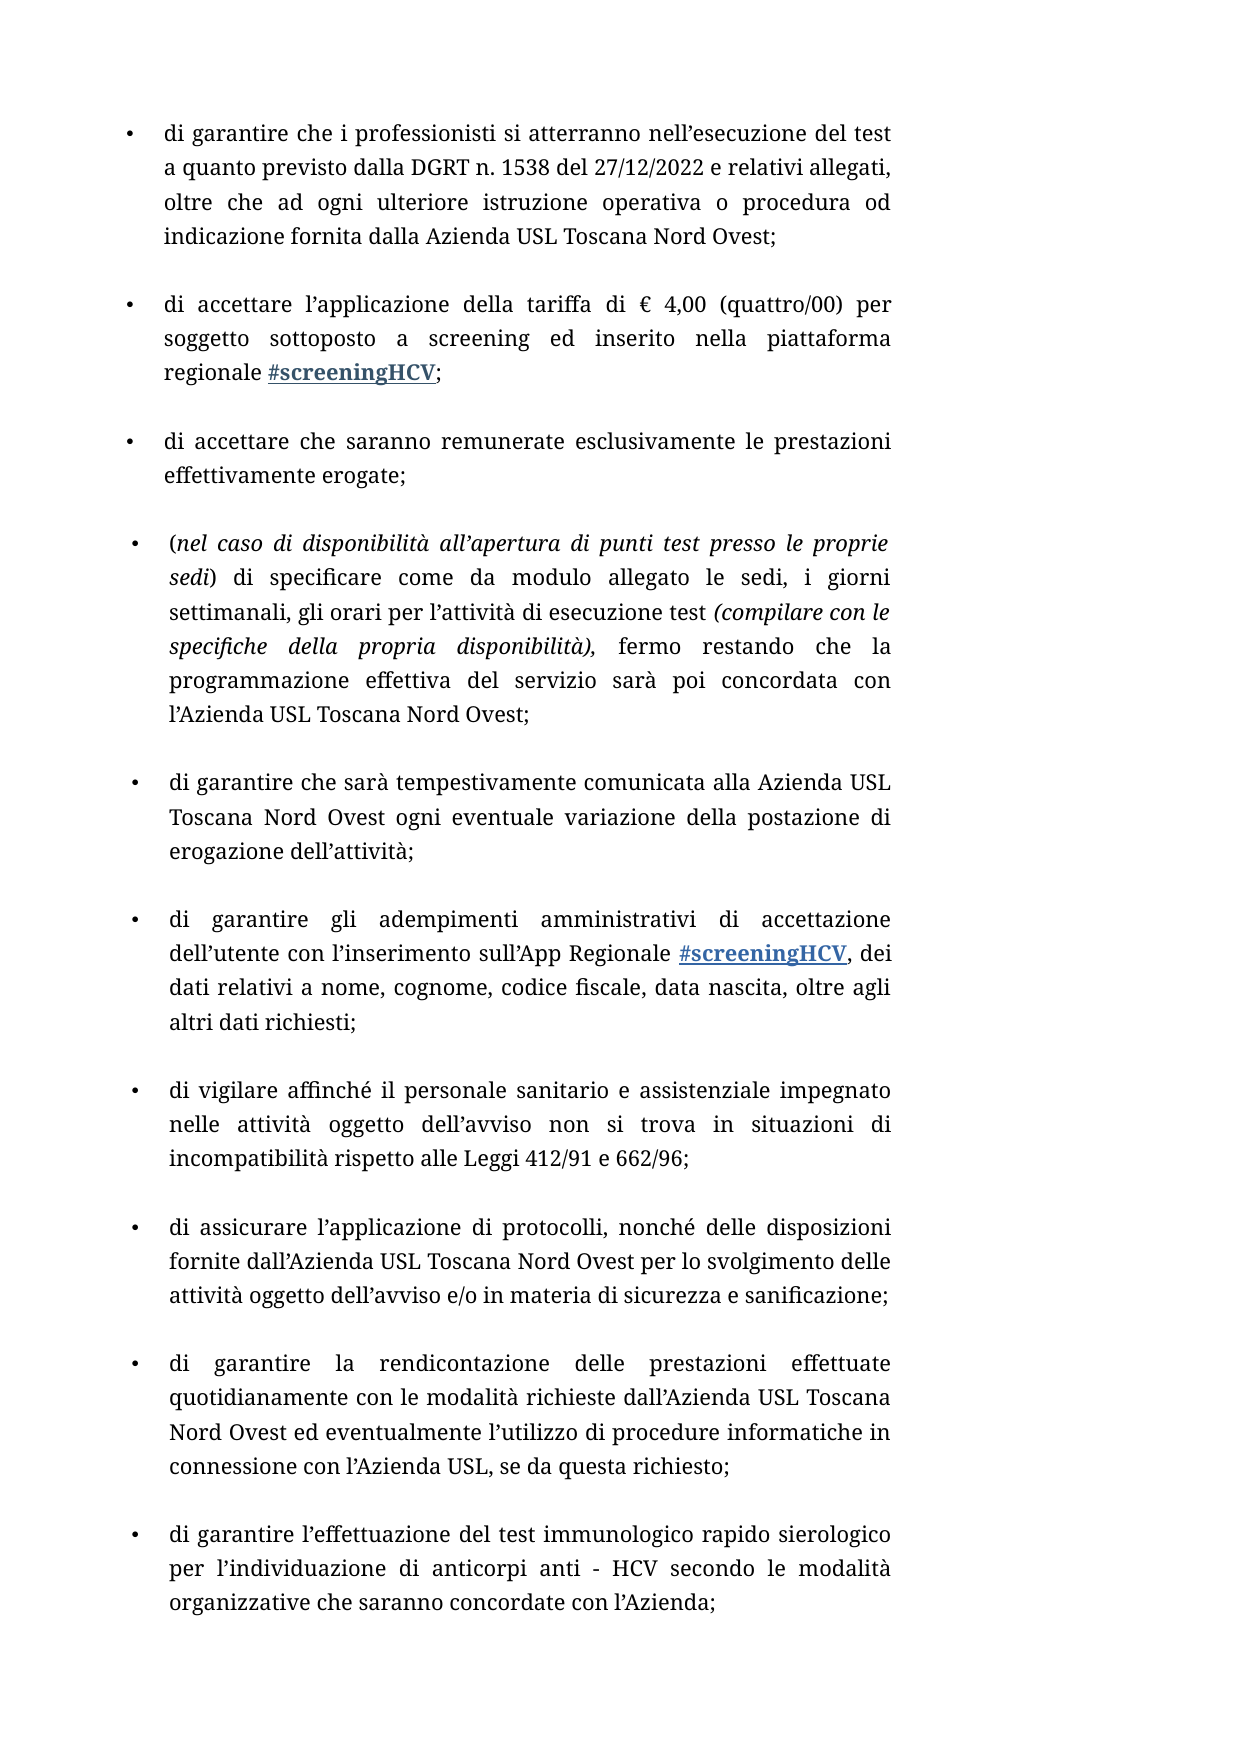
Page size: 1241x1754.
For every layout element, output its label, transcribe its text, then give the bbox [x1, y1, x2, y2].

list di garantire che sarà tempestivamente comunicata alla Azienda USL Toscana Nord Ovest ogni eventuale variazione della postazione di erogazione dell’attività; [131, 767, 892, 865]
list di garantire la rendicontazione delle prestazioni effettuate quotidianamente con le modalità richieste dall’Azienda USL Toscana Nord Ovest ed eventualmente l’utilizzo di procedure informatiche in connessione con l’Azienda USL, se da questa richiesto; [131, 1348, 892, 1480]
list di accettare che saranno remunerate esclusivamente le prestazioni effettivamente erogate; [126, 426, 892, 489]
list di garantire che i professionisti si atterranno nell’esecuzione del test a quanto previsto dalla DGRT n. 1538 del 27/12/2022 e relativi allegati, oltre che ad ogni ulteriore istruzione operativa o procedura od indicazione fornita dalla Azienda USL Toscana Nord Ovest; [126, 118, 892, 250]
list (nel caso di disponibilità all’apertura di punti test presso le proprie sedi) di specificare come da modulo allegato le sedi, i giorni settimanali, gli orari per l’attività di esecuzione test (compilare con le specifiche della propria disponibilità), fermo restando che la programmazione effettiva del servizio sarà poi concordata con l’Azienda USL Toscana Nord Ovest; [131, 528, 892, 729]
list di accettare l’applicazione della tariffa di € 4,00 (quattro/00) per soggetto sottoposto a screening ed inserito nella piattaforma regionale #screeningHCV; [126, 289, 892, 387]
list di vigilare affinché il personale sanitario e assistenziale impegnato nelle attività oggetto dell’avviso non si trova in situazioni di incompatibilità rispetto alle Leggi 412/91 e 662/96; [131, 1075, 892, 1173]
list di garantire l’effettuazione del test immunologico rapido sierologico per l’individuazione di anticorpi anti - HCV secondo le modalità organizzative che saranno concordate con l’Azienda; [131, 1519, 892, 1617]
list di assicurare l’applicazione di protocolli, nonché delle disposizioni fornite dall’Azienda USL Toscana Nord Ovest per lo svolgimento delle attività oggetto dell’avviso e/o in materia di sicurezza e sanificazione; [131, 1211, 892, 1309]
list di garantire gli adempimenti amministrativi di accettazione dell’utente con l’inserimento sull’App Regionale #screeningHCV, dei dati relativi a nome, cognome, codice fiscale, data nascita, oltre agli altri dati richiesti; [131, 904, 892, 1036]
